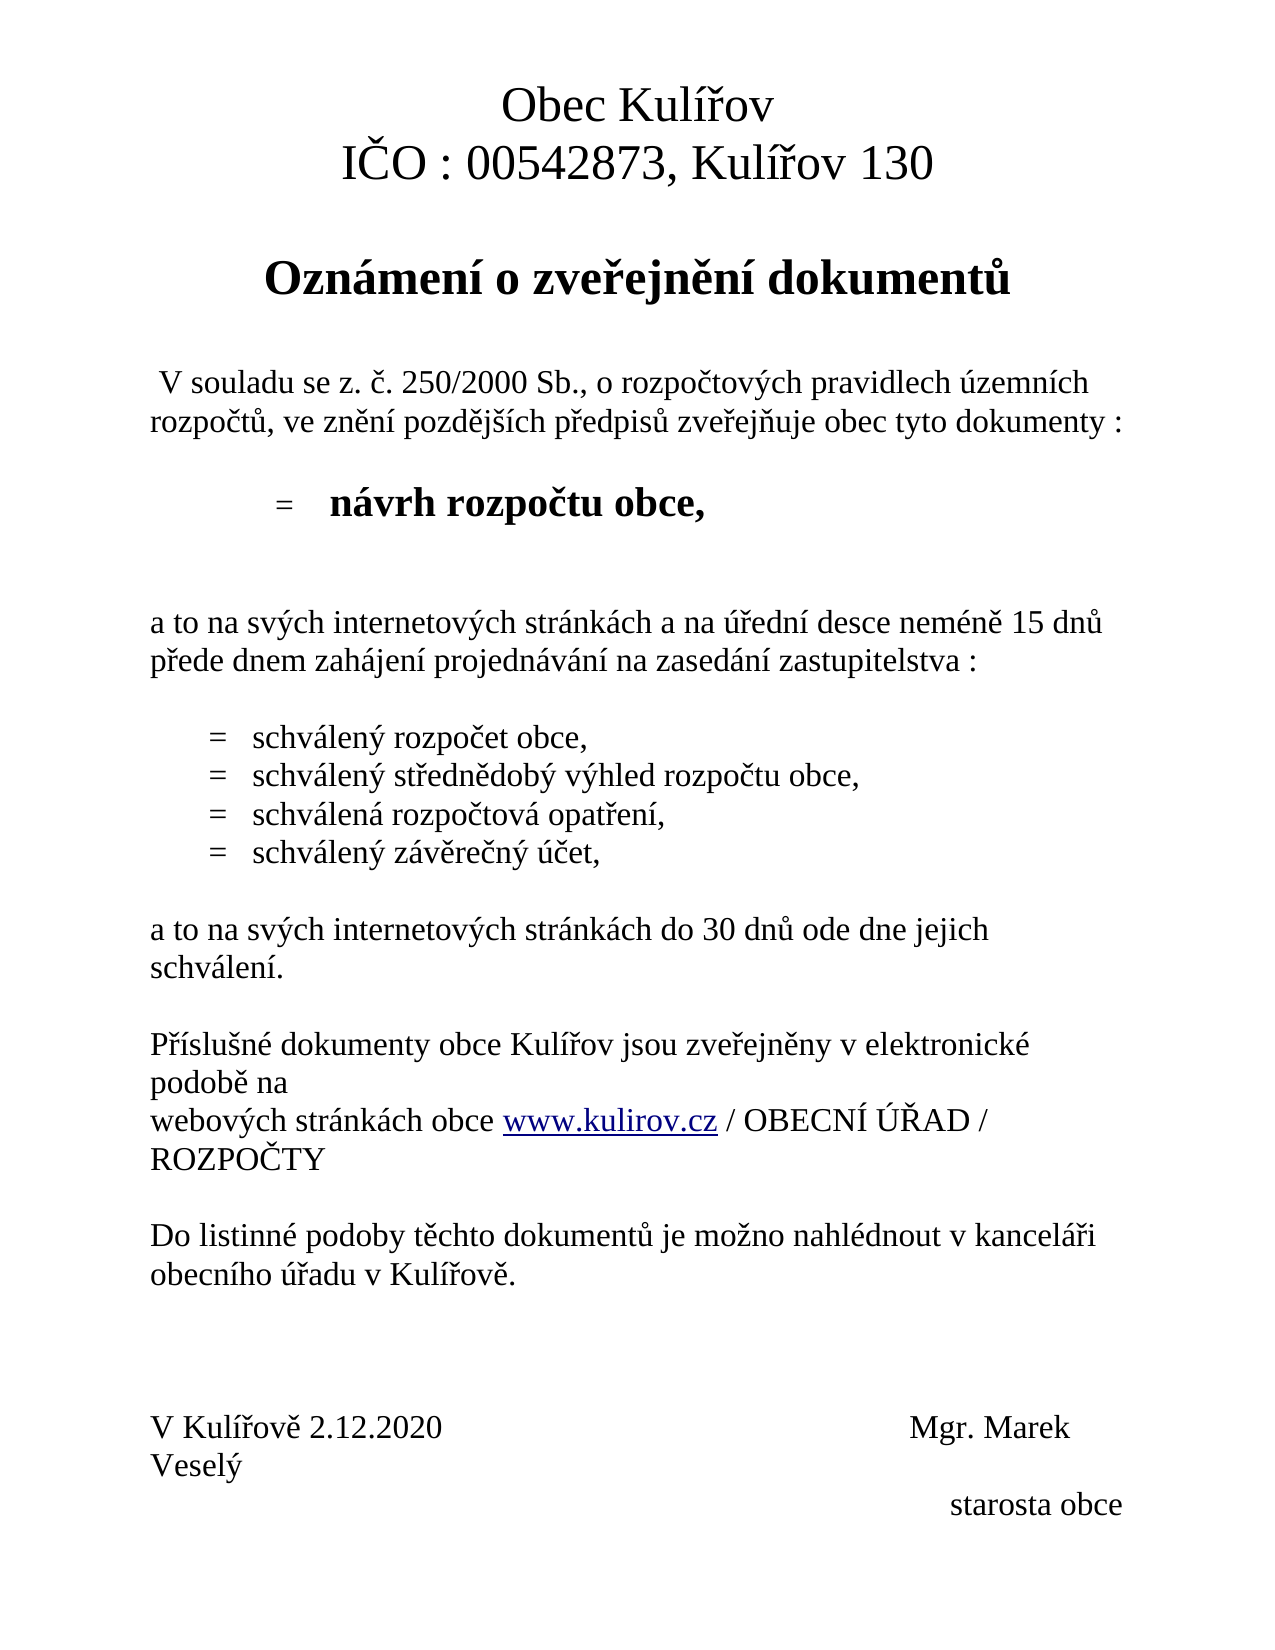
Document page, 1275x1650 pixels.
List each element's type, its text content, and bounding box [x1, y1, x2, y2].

text IČO : 00542873, Kulířov 130 [150, 132, 1125, 190]
text = schválená rozpočtová opatření, [150, 794, 1125, 832]
text starosta obce [150, 1484, 1125, 1522]
text = schválený střednědobý výhled rozpočtu obce, [150, 755, 1125, 794]
text webových stránkách obce www.kulirov.cz / OBECNÍ ÚŘAD / ROZPOČTY [150, 1100, 1125, 1177]
text a to na svých internetových stránkách a na úřední desce neméně 15 dnů [150, 602, 1125, 640]
text Do listinné podoby těchto dokumentů je možno nahlédnout v kanceláři [150, 1215, 1125, 1254]
text = schválený rozpočet obce, [150, 717, 1125, 755]
text a to na svých internetových stránkách do 30 dnů ode dne jejich schválení. [150, 909, 1125, 985]
text Obec Kulířov [150, 75, 1125, 132]
text přede dnem zahájení projednávání na zasedání zastupitelstva : [150, 640, 1125, 679]
text V souladu se z. č. 250/2000 Sb., o rozpočtových pravidlech územních [150, 362, 1125, 401]
text Příslušné dokumenty obce Kulířov jsou zveřejněny v elektronické podobě na [150, 1024, 1125, 1100]
text Oznámení o zveřejnění dokumentů [150, 247, 1125, 305]
text V Kulířově 2.12.2020 Mgr. Marek Veselý [150, 1407, 1125, 1484]
text rozpočtů, ve znění pozdějších předpisů zveřejňuje obec tyto dokumenty : [150, 401, 1125, 439]
text obecního úřadu v Kulířově. [150, 1254, 1125, 1292]
text = návrh rozpočtu obce, [150, 477, 1125, 525]
text = schválený závěrečný účet, [150, 832, 1125, 870]
